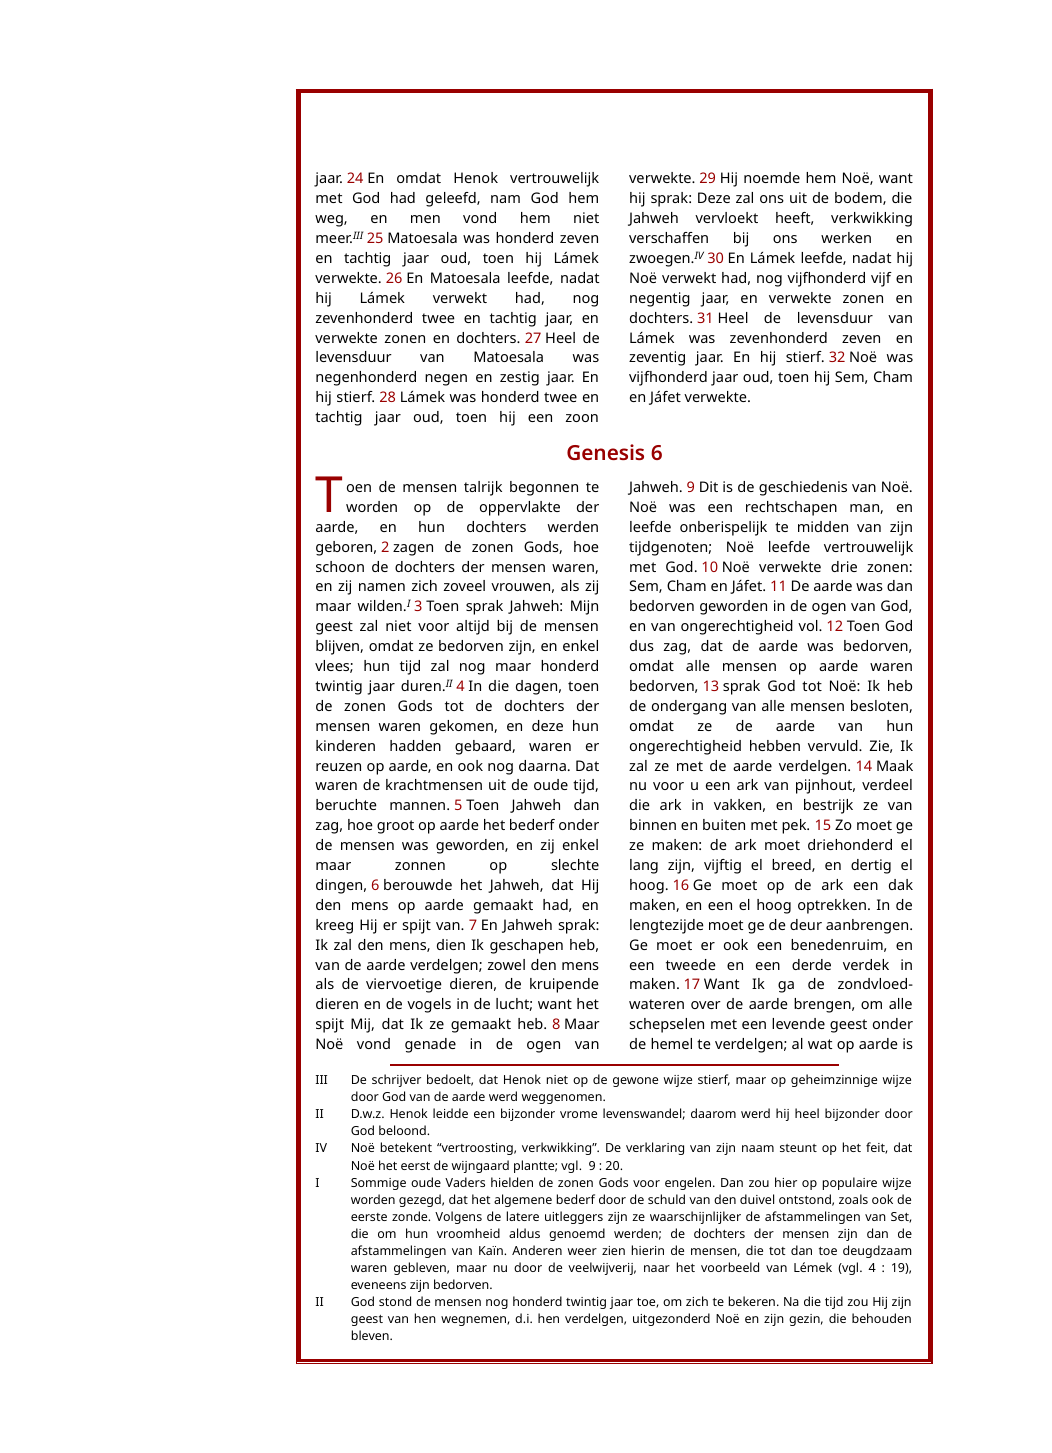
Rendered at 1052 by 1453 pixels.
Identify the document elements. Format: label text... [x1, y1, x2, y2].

text verwekte. 29 Hij noemde hem Noë, want hij sprak: Deze zal ons uit de bodem, die Jahweh vervloekt heeft, verkwikking verschaffen bij ons werken en zwoegen. 30 En Lámek leefde, nadat hij Noë verwekt had, nog vijfhonderd vijf en negentig jaar, en verwekte zonen en dochters. 31 Heel de levensduur van Lámek was zevenhonderd zeven en zeventig jaar. En hij stierf. 32 Noë was vijfhonderd jaar oud, toen hij Sem, Cham en Jáfet verwekte. [629, 168, 913, 407]
text jaar. 24 En omdat Henok vertrouwelijk met God had geleefd, nam God hem weg, en men vond hem niet meer. 25 Matoesala was honderd zeven en tachtig jaar oud, toen hij Lámek verwekte. 26 En Matoesala leefde, nadat hij Lámek verwekt had, nog zevenhonderd twee en tachtig jaar, en verwekte zonen en dochters. 27 Heel de levensduur van Matoesala was negenhonderd negen en zestig jaar. En hij stierf. 28 Lámek was honderd twee en tachtig jaar oud, toen hij een zoon [315, 168, 599, 427]
text Toen de mensen talrijk begonnen te worden op de oppervlakte der aarde, en hun dochters werden geboren, 2 zagen de zonen Gods, hoe schoon de dochters der mensen waren, en zij namen zich zoveel vrouwen, als zij maar wilden. 3 Toen sprak Jahweh: Mijn geest zal niet voor altijd bij de mensen blijven, omdat ze bedorven zijn, en enkel vlees; hun tijd zal nog maar honderd twintig jaar duren. 4 In die dagen, toen de zonen Gods tot de dochters der mensen waren gekomen, en deze hun kinderen hadden gebaard, waren er reuzen op aarde, en ook nog daarna. Dat waren de krachtmensen uit de oude tijd, beruchte mannen. 5 Toen Jahweh dan zag, hoe groot op aarde het bederf onder de mensen was geworden, en zij enkel maar zonnen op slechte dingen, 6 berouwde het Jahweh, dat Hij den mens op aarde gemaakt had, en kreeg Hij er spijt van. 7 En Jahweh sprak: Ik zal den mens, dien Ik geschapen heb, van de aarde verdelgen; zowel den mens als de viervoetige dieren, de kruipende dieren en de vogels in de lucht; want het spijt Mij, dat Ik ze gemaakt heb. 8 Maar Noë vond genade in de ogen van [315, 477, 599, 1054]
text Noë betekent “vertroosting, verkwikking”. De verklaring van zijn naam steunt op het feit, dat Noë het eerst de wijngaard plantte; vgl. 9 : 20. [315, 1139, 913, 1174]
text God stond de mensen nog honderd twintig jaar toe, om zich te bekeren. Na die tijd zou Hij zijn geest van hen wegnemen, d.i. hen verdelgen, uitgezonderd Noë en zijn gezin, die behouden bleven. [315, 1293, 913, 1344]
subtitle Genesis 6 [315, 438, 913, 466]
text Sommige oude Vaders hielden de zonen Gods voor engelen. Dan zou hier op populaire wijze worden gezegd, dat het algemene bederf door de schuld van den duivel ontstond, zoals ook de eerste zonde. Volgens de latere uitleggers zijn ze waarschijnlijker de afstammelingen van Set, die om hun vroomheid aldus genoemd werden; de dochters der mensen zijn dan de afstammelingen van Kaïn. Anderen weer zien hierin de mensen, die tot dan toe deugdzaam waren gebleven, maar nu door de veelwijverij, naar het voorbeeld van Lémek (vgl. 4 : 19), eveneens zijn bedorven. [315, 1174, 913, 1293]
text De schrijver bedoelt, dat Henok niet op de gewone wijze stierf, maar op geheimzinnige wijze door God van de aarde werd weggenomen. [315, 1071, 913, 1105]
text Jahweh. 9 Dit is de geschiedenis van Noë. Noë was een rechtschapen man, en leefde onberispelijk te midden van zijn tijdgenoten; Noë leefde vertrouwelijk met God. 10 Noë verwekte drie zonen: Sem, Cham en Jáfet. 11 De aarde was dan bedorven geworden in de ogen van God, en van ongerechtigheid vol. 12 Toen God dus zag, dat de aarde was bedorven, omdat alle mensen op aarde waren bedorven, 13 sprak God tot Noë: Ik heb de ondergang van alle mensen besloten, omdat ze de aarde van hun ongerechtigheid hebben vervuld. Zie, Ik zal ze met de aarde verdelgen. 14 Maak nu voor u een ark van pijnhout, verdeel die ark in vakken, en bestrijk ze van binnen en buiten met pek. 15 Zo moet ge ze maken: de ark moet driehonderd el lang zijn, vijftig el breed, en dertig el hoog. 16 Ge moet op de ark een dak maken, en een el hoog optrekken. In de lengtezijde moet ge de deur aanbrengen. Ge moet er ook een benedenruim, en een tweede en een derde verdek in maken. 17 Want Ik ga de zondvloed-wateren over de aarde brengen, om alle schepselen met een levende geest onder de hemel te verdelgen; al wat op aarde is [629, 477, 913, 1054]
text D.w.z. Henok leidde een bijzonder vrome levenswandel; daarom werd hij heel bijzonder door God beloond. [315, 1105, 913, 1139]
